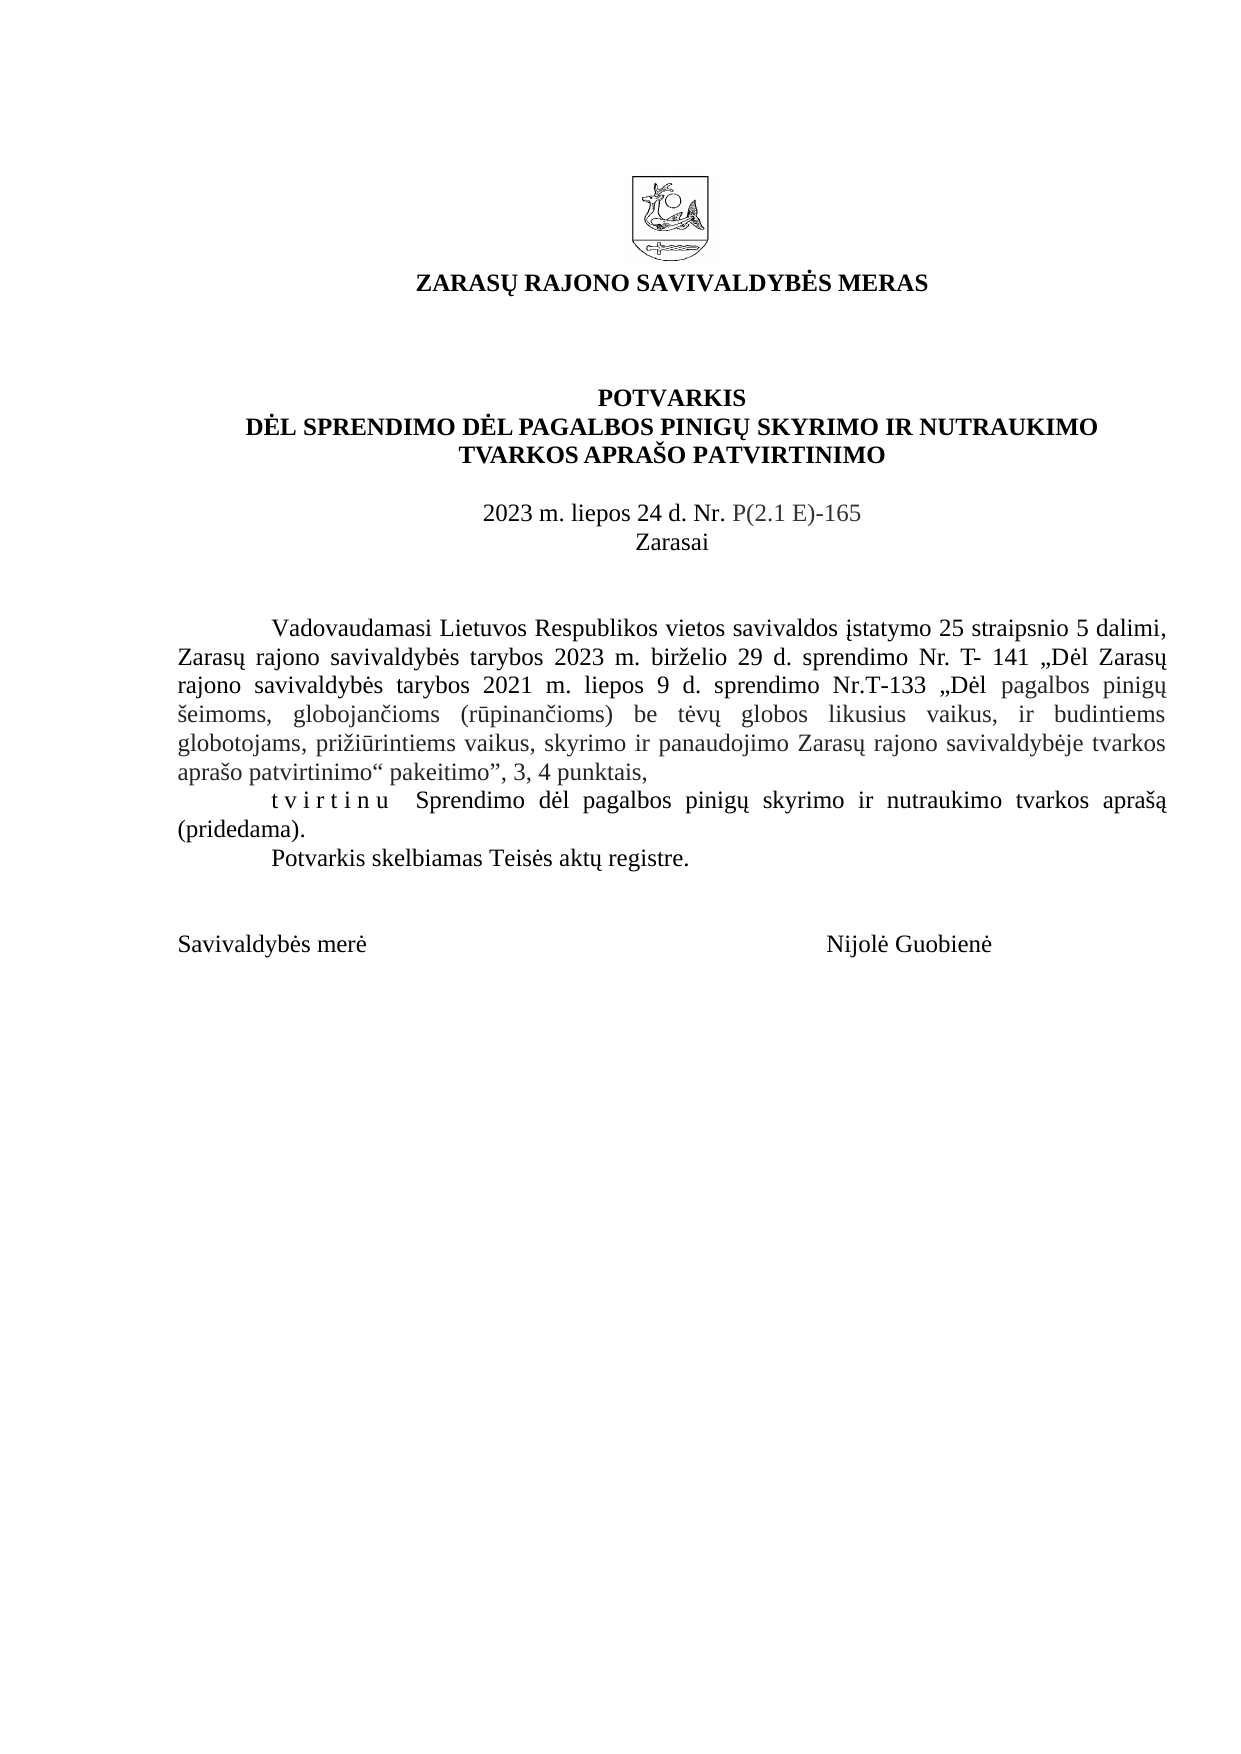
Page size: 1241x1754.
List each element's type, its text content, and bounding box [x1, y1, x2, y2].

text DĖL SPRENDIMO DĖL PAGALBOS PINIGŲ SKYRIMO IR NUTRAUKIMO [177, 412, 1167, 440]
text TVARKOS APRAŠO PATVIRTINIMO [177, 440, 1167, 469]
text Zarasų rajono savivaldybėS MERAS [177, 268, 1167, 297]
text Vadovaudamasi Lietuvos Respublikos vietos savivaldos įstatymo 25 straipsnio 5 dalimi, Zarasų rajono savivaldybės tarybos 2023 m. birželio 29 d. sprendimo Nr. T- 141 „Dėl Zarasų rajono savivaldybės tarybos 2021 m. liepos 9 d. sprendimo Nr.T-133 „Dėl pagalbos pinigų šeimoms, globojančioms (rūpinančioms) be tėvų globos likusius vaikus, ir budintiems globotojams, prižiūrintiems vaikus, skyrimo ir panaudojimo Zarasų rajono savivaldybėje tvarkos aprašo patvirtinimo“ pakeitimo”, 3, 4 punktais, [177, 613, 1167, 785]
subtitle Zarasai [177, 527, 1167, 555]
text POTVARKIS [177, 383, 1167, 412]
text 2023 m. liepos 24 d. Nr. P(2.1 E)-165 [177, 498, 1167, 527]
text tvirtinu Sprendimo dėl pagalbos pinigų skyrimo ir nutraukimo tvarkos aprašą (pridedama). [177, 785, 1167, 843]
text Potvarkis skelbiamas Teisės aktų registre. [177, 843, 1167, 872]
text Savivaldybės merė Nijolė Guobienė [177, 929, 1167, 958]
